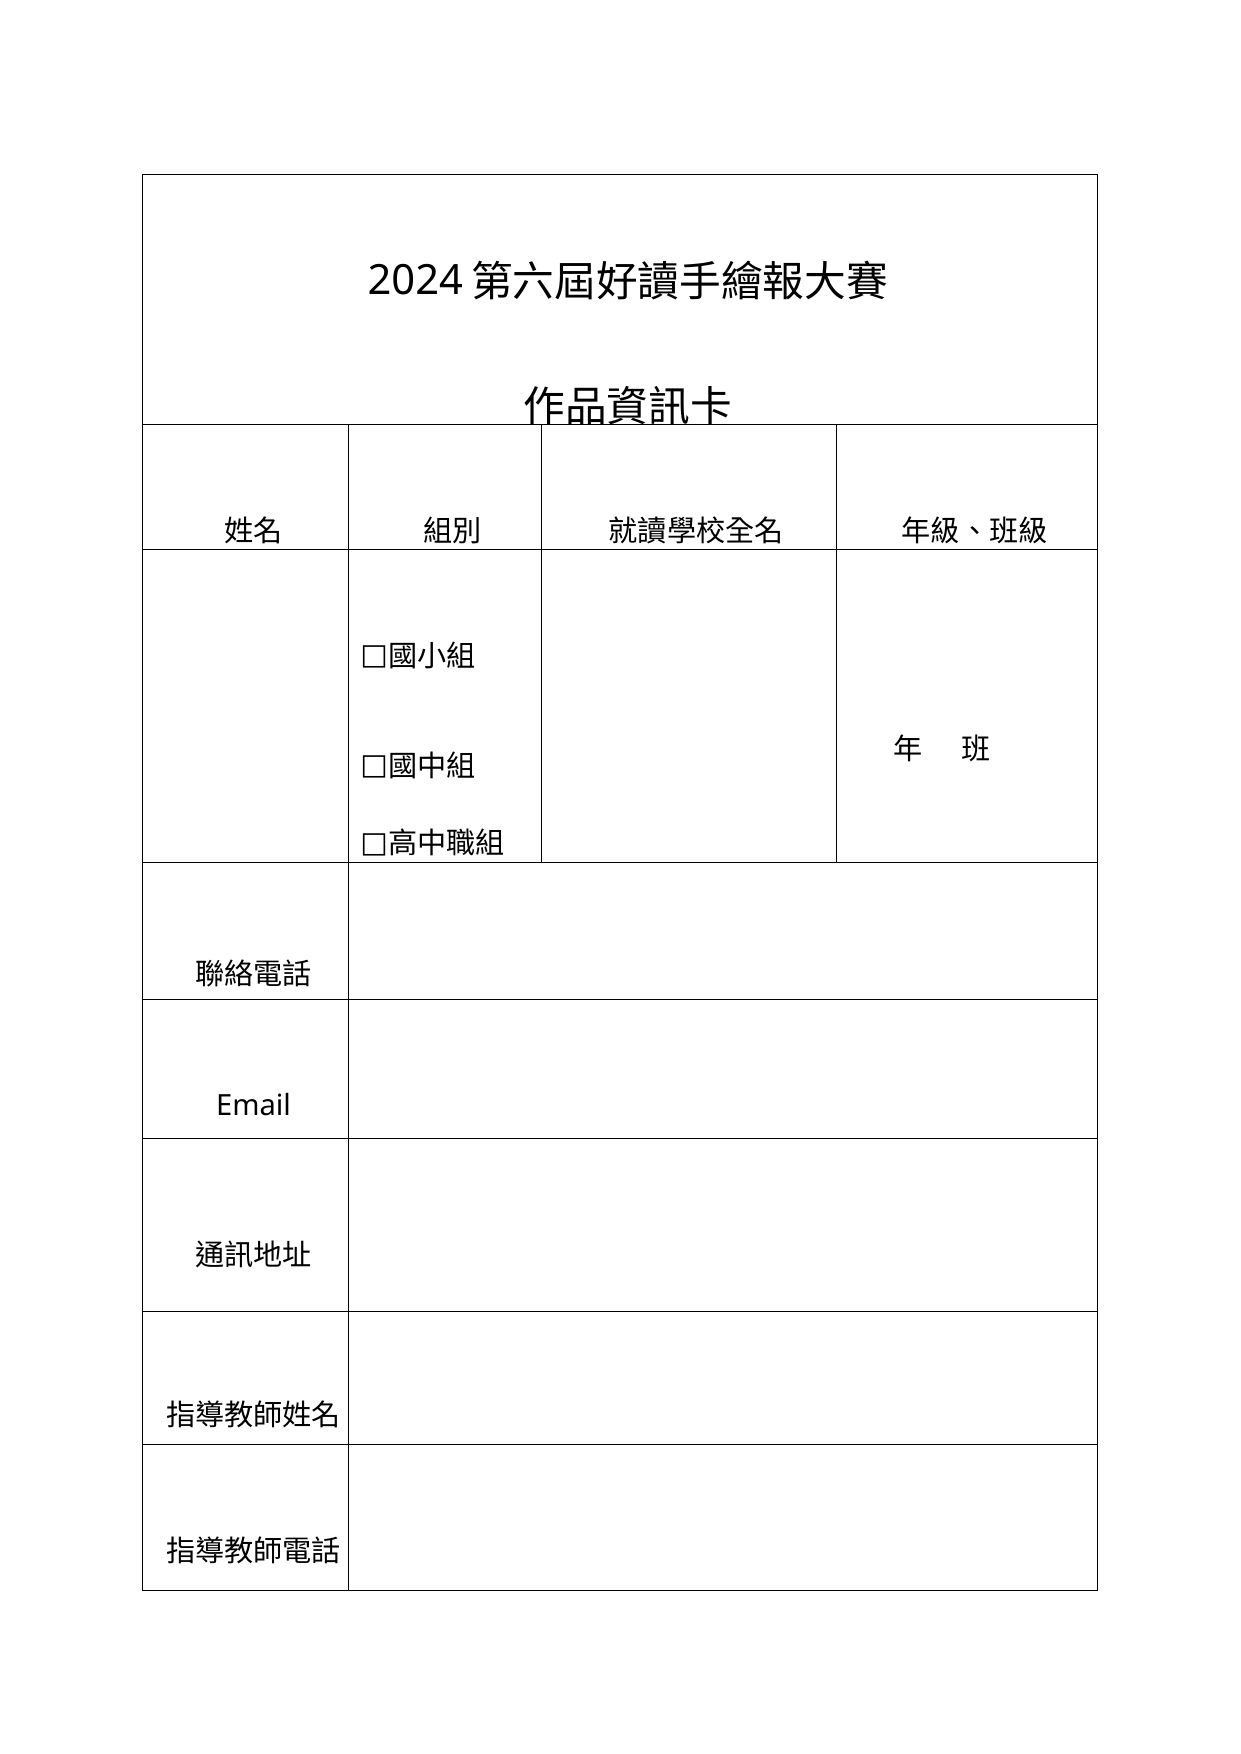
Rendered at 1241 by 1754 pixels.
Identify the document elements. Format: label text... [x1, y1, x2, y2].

table_cell 年 班 [837, 550, 1097, 862]
table_cell 姓名 [143, 425, 348, 549]
table_cell [349, 1445, 1097, 1590]
table_cell 年級、班級 [837, 425, 1097, 549]
table_cell [143, 550, 348, 862]
table_cell 指導教師電話 [143, 1445, 348, 1590]
table_cell [349, 1139, 1097, 1311]
table_cell [349, 1000, 1097, 1137]
table_cell 組別 [349, 425, 541, 549]
table_cell 就讀學校全名 [542, 425, 836, 549]
table_cell 通訊地址 [143, 1139, 348, 1311]
table_cell 聯絡電話 [143, 863, 348, 999]
table_header 2024第六屆好讀手繪報大賽 作品資訊卡 [143, 175, 1097, 424]
table_cell [542, 550, 836, 862]
table_cell 指導教師姓名 [143, 1312, 348, 1444]
table_cell □國小組 □國中組 □高中職組 [349, 550, 541, 862]
table_cell [349, 863, 1097, 999]
table_cell [349, 1312, 1097, 1444]
table_cell Email [143, 1000, 348, 1137]
